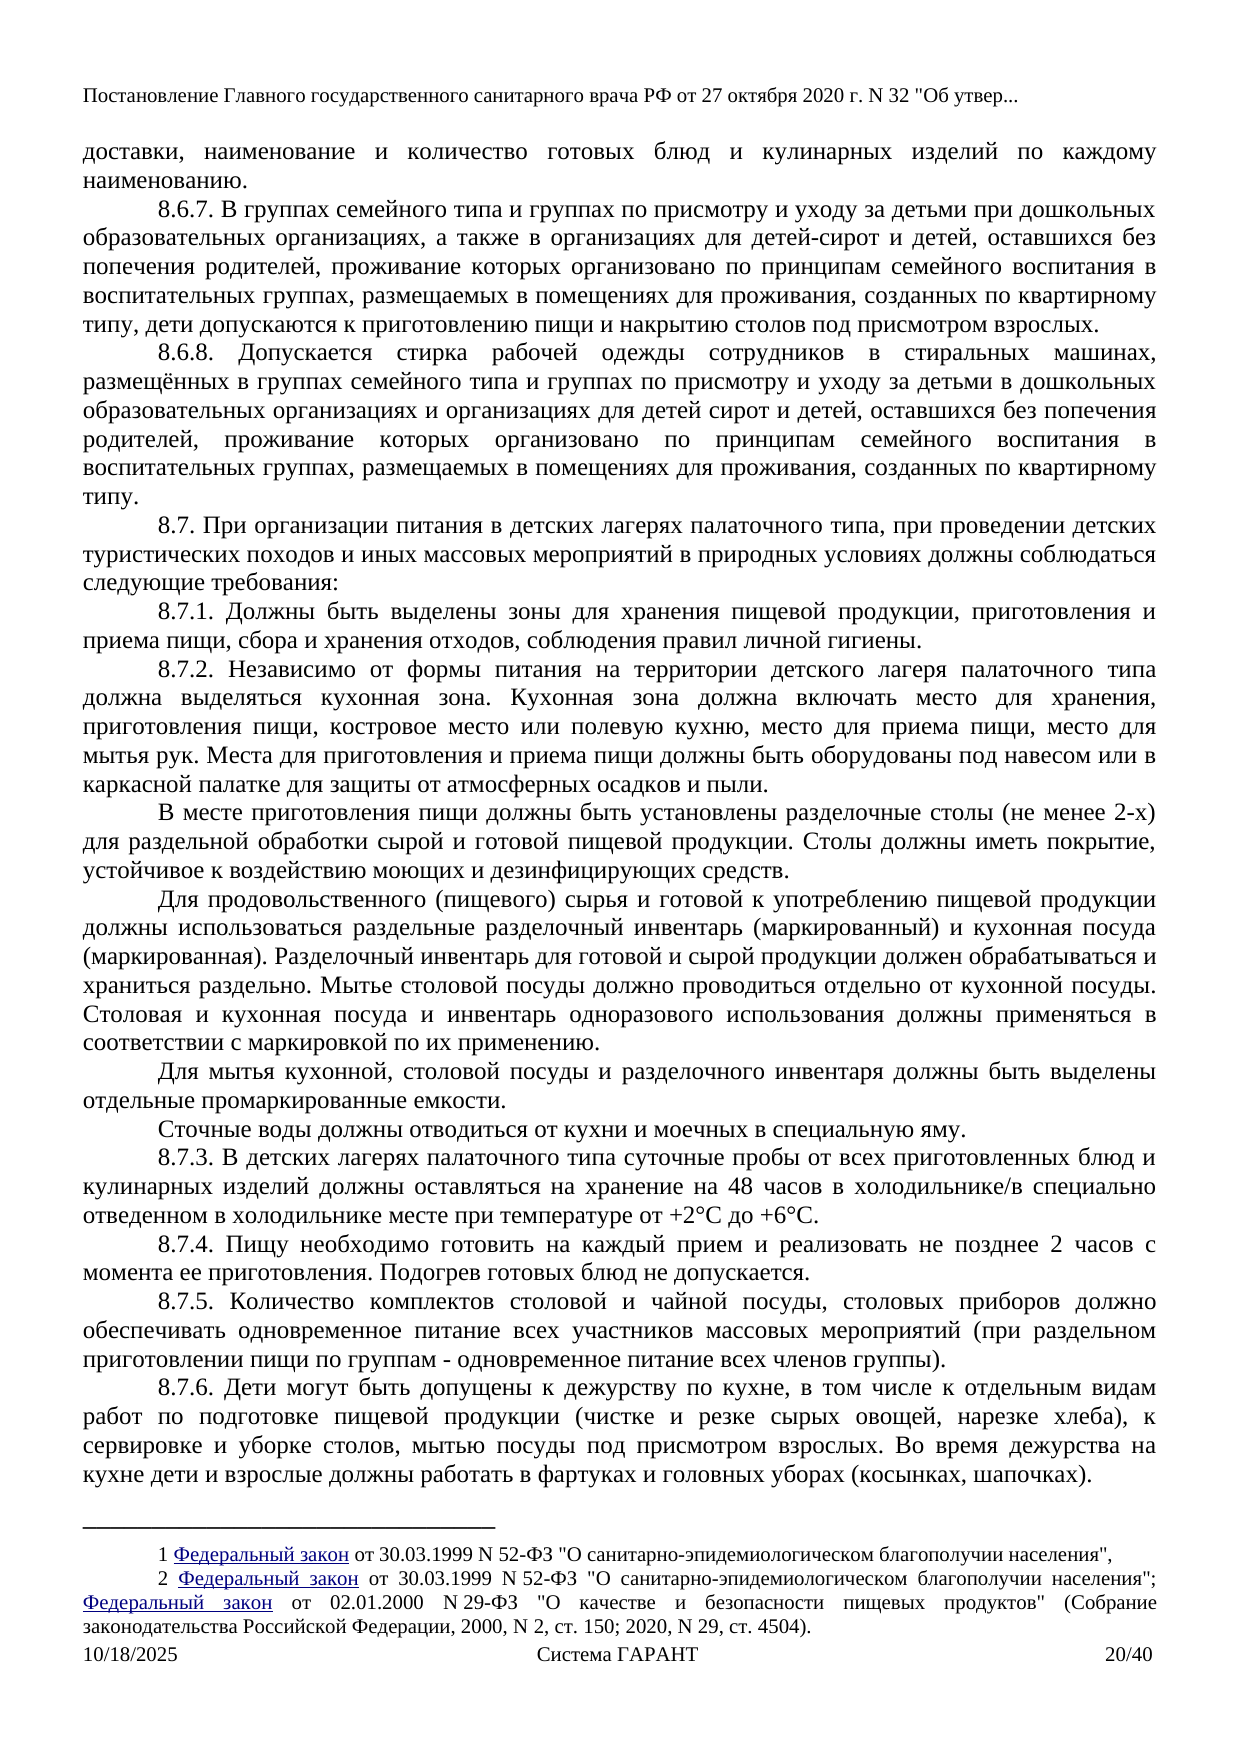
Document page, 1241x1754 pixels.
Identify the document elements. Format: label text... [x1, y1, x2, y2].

text 8.7.2. Независимо от формы питания на территории детского лагеря палаточного типа должна выделяться кухонная зона. Кухонная зона должна включать место для хранения, приготовления пищи, костровое место или полевую кухню, место для приема пищи, место для мытья рук. Места для приготовления и приема пищи должны быть оборудованы под навесом или в каркасной палатке для защиты от атмосферных осадков и пыли. [83, 654, 1157, 797]
text 8.7.5. Количество комплектов столовой и чайной посуды, столовых приборов должно обеспечивать одновременное питание всех участников массовых мероприятий (при раздельном приготовлении пищи по группам - одновременное питание всех членов группы). [83, 1286, 1157, 1372]
text доставки, наименование и количество готовых блюд и кулинарных изделий по каждому наименованию. [83, 136, 1157, 194]
text Сточные воды должны отводиться от кухни и моечных в специальную яму. [83, 1114, 1157, 1142]
text 8.7.6. Дети могут быть допущены к дежурству по кухне, в том числе к отдельным видам работ по подготовке пищевой продукции (чистке и резке сырых овощей, нарезке хлеба), к сервировке и уборке столов, мытью посуды под присмотром взрослых. Во время дежурства на кухне дети и взрослые должны работать в фартуках и головных уборах (косынках, шапочках). [83, 1372, 1157, 1487]
text 8.6.8. Допускается стирка рабочей одежды сотрудников в стиральных машинах, размещённых в группах семейного типа и группах по присмотру и уходу за детьми в дошкольных образовательных организациях и организациях для детей сирот и детей, оставшихся без попечения родителей, проживание которых организовано по принципам семейного воспитания в воспитательных группах, размещаемых в помещениях для проживания, созданных по квартирному типу. [83, 337, 1157, 510]
text 2 Федеральный закон от 30.03.1999 N 52-ФЗ "О санитарно-эпидемиологическом благополучии населения"; Федеральный закон от 02.01.2000 N 29-ФЗ "О качестве и безопасности пищевых продуктов" (Собрание законодательства Российской Федерации, 2000, N 2, ст. 150; 2020, N 29, ст. 4504). [83, 1566, 1157, 1638]
text ────────────────────────────── [83, 1516, 1157, 1542]
text В месте приготовления пищи должны быть установлены разделочные столы (не менее 2-х) для раздельной обработки сырой и готовой пищевой продукции. Столы должны иметь покрытие, устойчивое к воздействию моющих и дезинфицирующих средств. [83, 797, 1157, 884]
text 8.7.3. В детских лагерях палаточного типа суточные пробы от всех приготовленных блюд и кулинарных изделий должны оставляться на хранение на 48 часов в холодильнике/в специально отведенном в холодильнике месте при температуре от +2°С до +6°С. [83, 1142, 1157, 1229]
text Для продовольственного (пищевого) сырья и готовой к употреблению пищевой продукции должны использоваться раздельные разделочный инвентарь (маркированный) и кухонная посуда (маркированная). Разделочный инвентарь для готовой и сырой продукции должен обрабатываться и храниться раздельно. Мытье столовой посуды должно проводиться отдельно от кухонной посуды. Столовая и кухонная посуда и инвентарь одноразового использования должны применяться в соответствии с маркировкой по их применению. [83, 884, 1157, 1056]
text 8.6.7. В группах семейного типа и группах по присмотру и уходу за детьми при дошкольных образовательных организациях, а также в организациях для детей-сирот и детей, оставшихся без попечения родителей, проживание которых организовано по принципам семейного воспитания в воспитательных группах, размещаемых в помещениях для проживания, созданных по квартирному типу, дети допускаются к приготовлению пищи и накрытию столов под присмотром взрослых. [83, 194, 1157, 337]
text 8.7. При организации питания в детских лагерях палаточного типа, при проведении детских туристических походов и иных массовых мероприятий в природных условиях должны соблюдаться следующие требования: [83, 510, 1157, 596]
text 8.7.1. Должны быть выделены зоны для хранения пищевой продукции, приготовления и приема пищи, сбора и хранения отходов, соблюдения правил личной гигиены. [83, 596, 1157, 654]
text 1 Федеральный закон от 30.03.1999 N 52-ФЗ "О санитарно-эпидемиологическом благополучии населения", [83, 1542, 1157, 1566]
text Для мытья кухонной, столовой посуды и разделочного инвентаря должны быть выделены отдельные промаркированные емкости. [83, 1056, 1157, 1114]
text 8.7.4. Пищу необходимо готовить на каждый прием и реализовать не позднее 2 часов с момента ее приготовления. Подогрев готовых блюд не допускается. [83, 1229, 1157, 1286]
